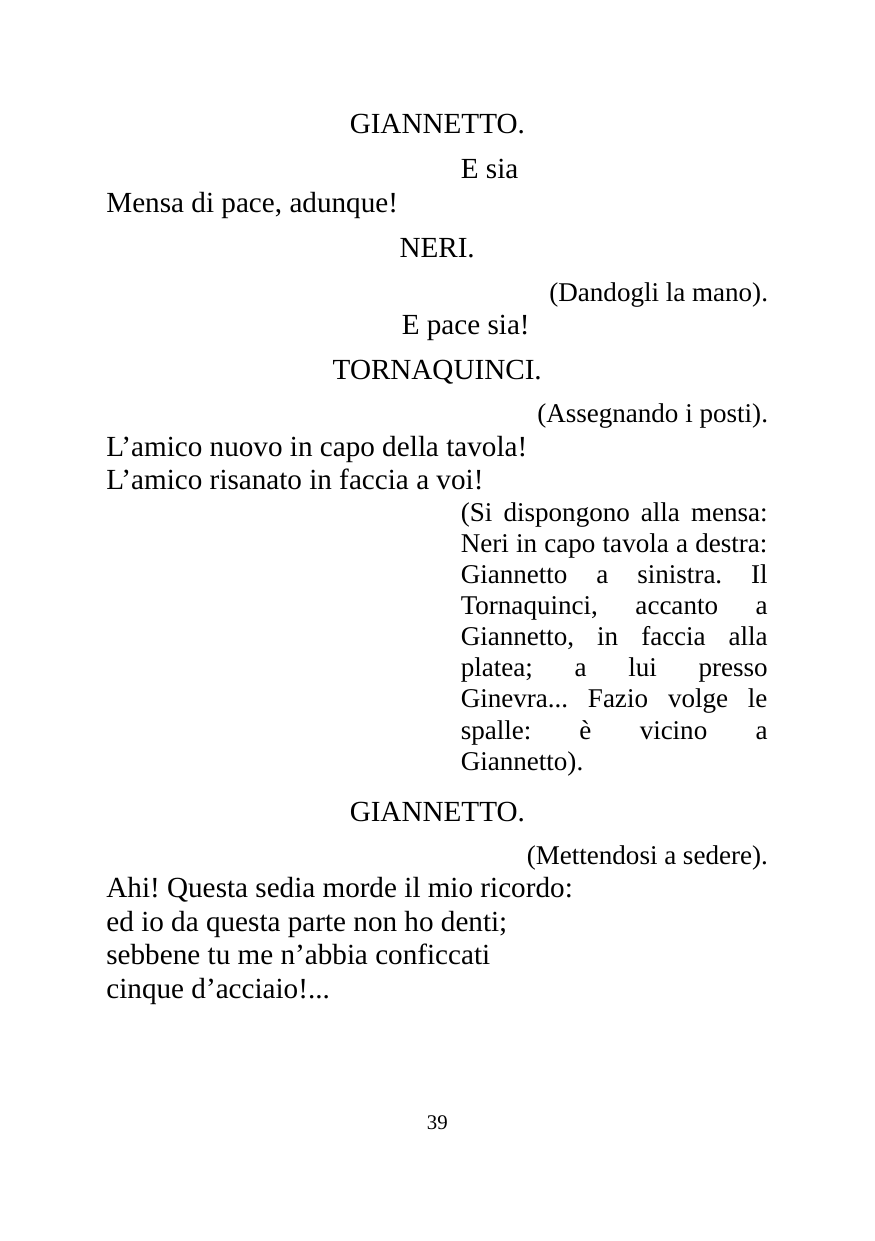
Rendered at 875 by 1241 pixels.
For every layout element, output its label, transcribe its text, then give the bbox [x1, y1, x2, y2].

text L’amico nuovo in capo della tavola! L’amico risanato in faccia a voi! [106, 429, 768, 496]
text (Assegnando i posti). [77, 397, 768, 429]
text NERI. [106, 230, 768, 264]
text GIANNETTO. [106, 106, 768, 140]
text E sia Mensa di pace, adunque! [106, 152, 768, 219]
text (Dandogli la mano). [77, 276, 768, 307]
text E pace sia! [106, 307, 768, 340]
text (Mettendosi a sedere). [77, 839, 768, 870]
text GIANNETTO. [106, 794, 768, 827]
text TORNAQUINCI. [106, 352, 768, 386]
text Ahi! Questa sedia morde il mio ricordo: ed io da questa parte non ho denti; sebbene tu me n’abbia conficcati cinque d’acciaio!... [106, 870, 768, 1004]
text (Si dispongono alla mensa: Neri in capo tavola a destra: Giannetto a sinistra. Il Tornaquinci, accanto a Giannetto, in faccia alla platea; a lui presso Ginevra... Fazio volge le spalle: è vicino a Giannetto). [461, 496, 768, 776]
